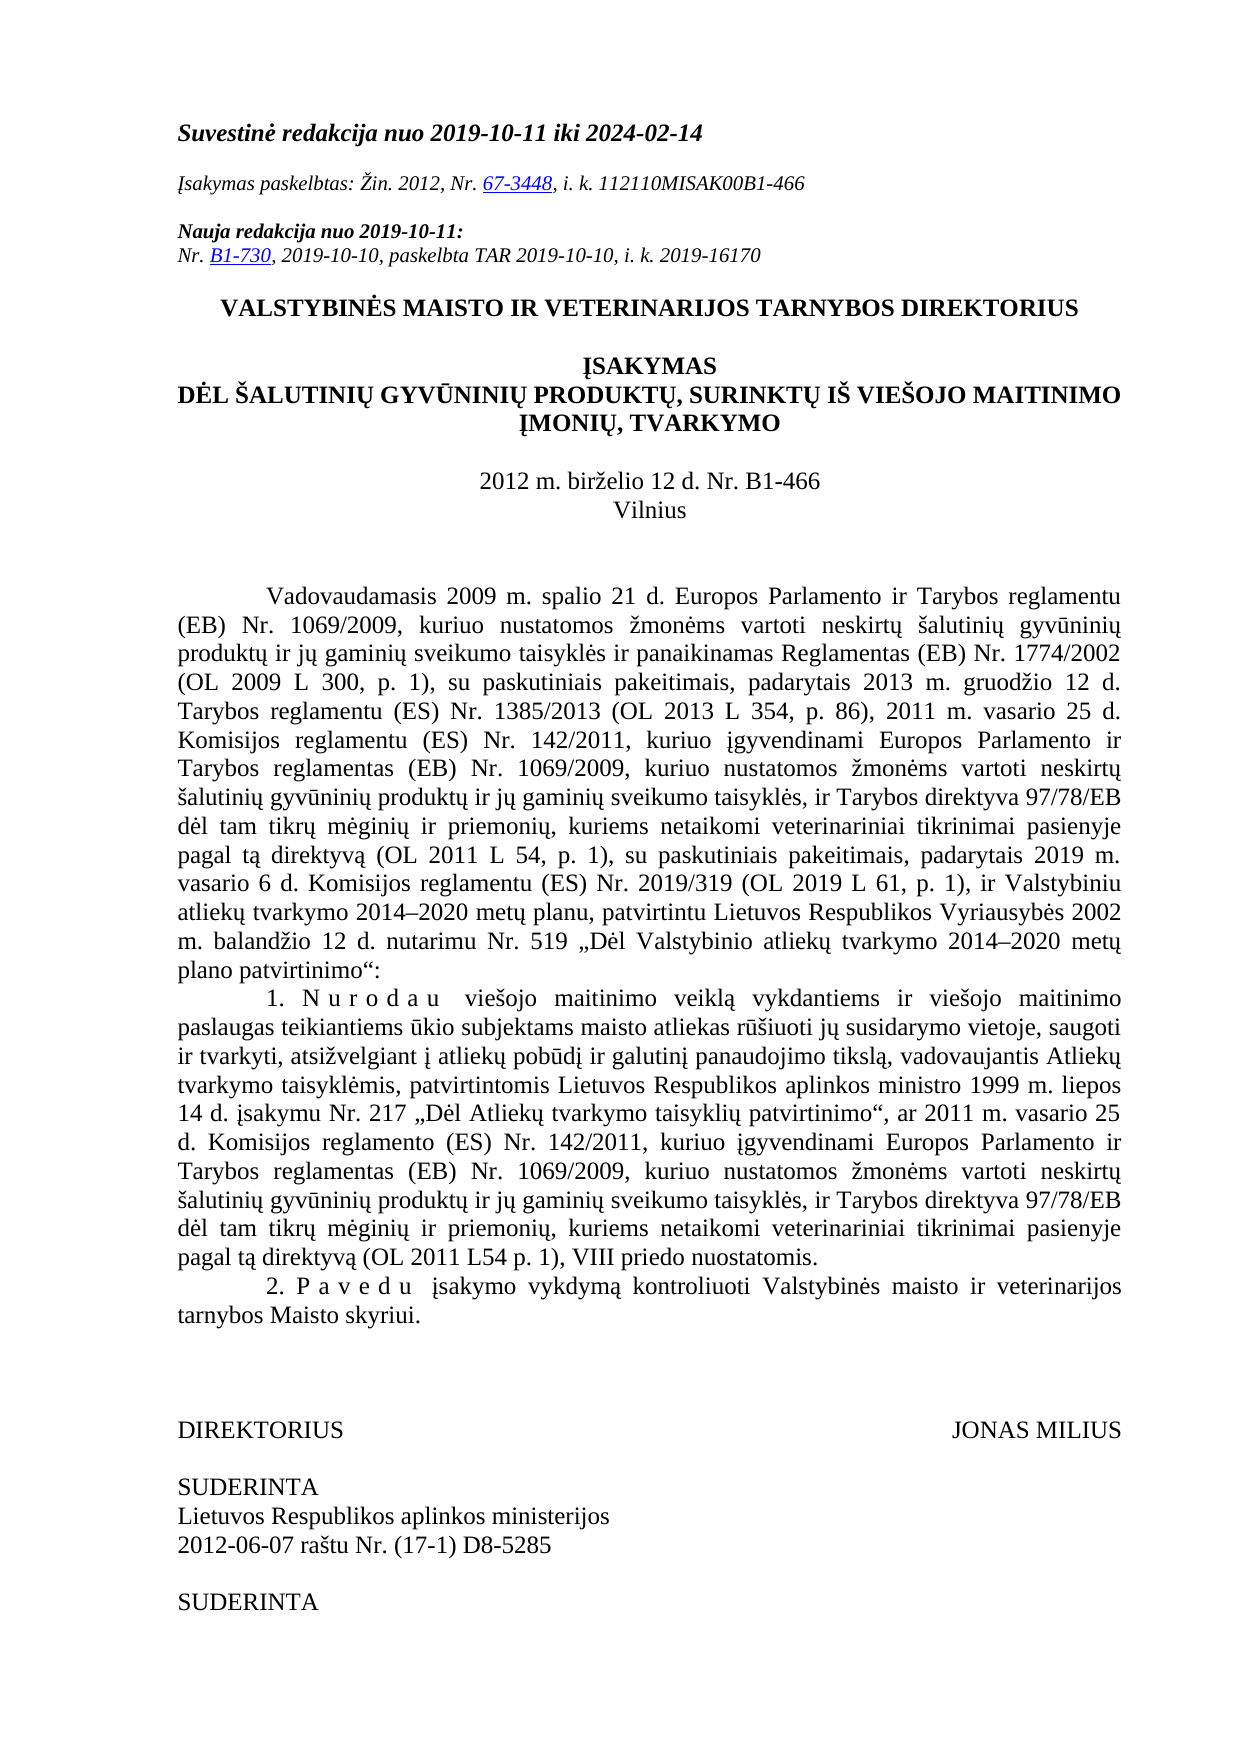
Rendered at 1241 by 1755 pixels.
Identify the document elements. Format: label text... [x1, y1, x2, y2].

text VALSTYBINĖS MAISTO IR VETERINARIJOS TARNYBOS DIREKTORIUS [177, 293, 1122, 322]
text 1. Nurodau viešojo maitinimo veiklą vykdantiems ir viešojo maitinimo paslaugas teikiantiems ūkio subjektams maisto atliekas rūšiuoti jų susidarymo vietoje, saugoti ir tvarkyti, atsižvelgiant į atliekų pobūdį ir galutinį panaudojimo tikslą, vadovaujantis Atliekų tvarkymo taisyklėmis, patvirtintomis Lietuvos Respublikos aplinkos ministro 1999 m. liepos 14 d. įsakymu Nr. 217 „Dėl Atliekų tvarkymo taisyklių patvirtinimo“, ar 2011 m. vasario 25 d. Komisijos reglamento (ES) Nr. 142/2011, kuriuo įgyvendinami Europos Parlamento ir Tarybos reglamentas (EB) Nr. 1069/2009, kuriuo nustatomos žmonėms vartoti neskirtų šalutinių gyvūninių produktų ir jų gaminių sveikumo taisyklės, ir Tarybos direktyva 97/78/EB dėl tam tikrų mėginių ir priemonių, kuriems netaikomi veterinariniai tikrinimai pasienyje pagal tą direktyvą (OL 2011 L54 p. 1), VIII priedo nuostatomis. [177, 983, 1122, 1271]
text Direktorius Jonas Milius [177, 1415, 1122, 1443]
text Suvestinė redakcija nuo 2019-10-11 iki 2024-02-14 [177, 118, 1122, 147]
text SUDERINTA [177, 1472, 1122, 1501]
text Vadovaudamasis 2009 m. spalio 21 d. Europos Parlamento ir Tarybos reglamentu (EB) Nr. 1069/2009, kuriuo nustatomos žmonėms vartoti neskirtų šalutinių gyvūninių produktų ir jų gaminių sveikumo taisyklės ir panaikinamas Reglamentas (EB) Nr. 1774/2002 (OL 2009 L 300, p. 1), su paskutiniais pakeitimais, padarytais 2013 m. gruodžio 12 d. Tarybos reglamentu (ES) Nr. 1385/2013 (OL 2013 L 354, p. 86), 2011 m. vasario 25 d. Komisijos reglamentu (ES) Nr. 142/2011, kuriuo įgyvendinami Europos Parlamento ir Tarybos reglamentas (EB) Nr. 1069/2009, kuriuo nustatomos žmonėms vartoti neskirtų šalutinių gyvūninių produktų ir jų gaminių sveikumo taisyklės, ir Tarybos direktyva 97/78/EB dėl tam tikrų mėginių ir priemonių, kuriems netaikomi veterinariniai tikrinimai pasienyje pagal tą direktyvą (OL 2011 L 54, p. 1), su paskutiniais pakeitimais, padarytais 2019 m. vasario 6 d. Komisijos reglamentu (ES) Nr. 2019/319 (OL 2019 L 61, p. 1), ir Valstybiniu atliekų tvarkymo 2014–2020 metų planu, patvirtintu Lietuvos Respublikos Vyriausybės 2002 m. balandžio 12 d. nutarimu Nr. 519 „Dėl Valstybinio atliekų tvarkymo 2014–2020 metų plano patvirtinimo“: [177, 581, 1122, 983]
text Nr. B1-730, 2019-10-10, paskelbta TAR 2019-10-10, i. k. 2019-16170 [177, 243, 1122, 267]
text Įsakymas paskelbtas: Žin. 2012, Nr. 67-3448, i. k. 112110MISAK00B1-466 [177, 171, 1122, 195]
text Nauja redakcija nuo 2019-10-11: [177, 219, 1122, 243]
text SUDERINTA [177, 1587, 1122, 1616]
text 2012 m. birželio 12 d. Nr. B1-466 [177, 466, 1122, 495]
text Vilnius [177, 495, 1122, 523]
text 2012-06-07 raštu Nr. (17-1) D8-5285 [177, 1530, 1122, 1558]
text Lietuvos Respublikos aplinkos ministerijos [177, 1501, 1122, 1530]
text ĮSAKYMAS [177, 351, 1122, 380]
text dĖL ŠALUTINIŲ GYVŪNINIŲ PRODUKTŲ, SURINKTŲ IŠ VIEŠOJO MAITINIMO ĮMONIŲ, TVARKYMO [177, 380, 1122, 437]
text 2. Pavedu įsakymo vykdymą kontroliuoti Valstybinės maisto ir veterinarijos tarnybos Maisto skyriui. [177, 1271, 1122, 1328]
